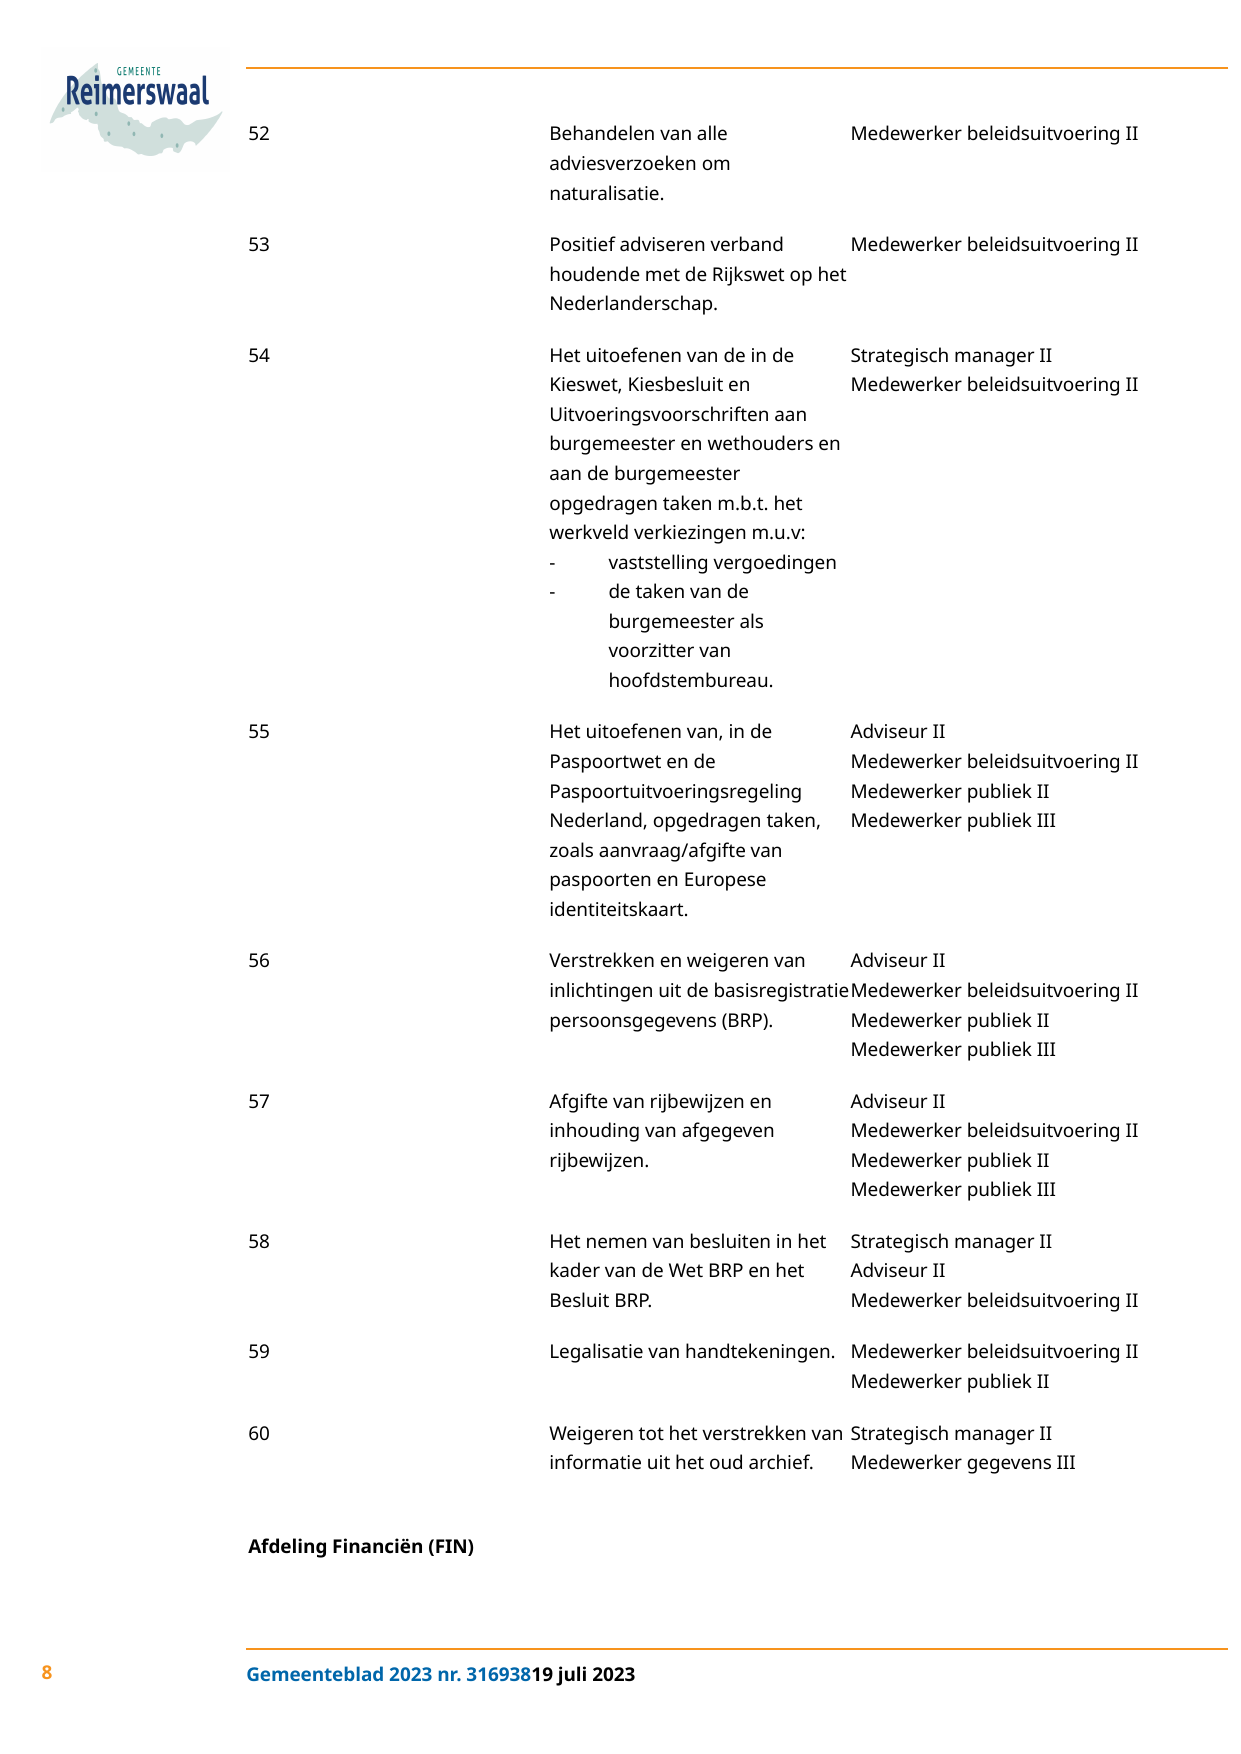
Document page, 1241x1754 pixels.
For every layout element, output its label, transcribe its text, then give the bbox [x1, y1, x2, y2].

table_cell 54 [248, 342, 549, 693]
table_cell [850, 205, 1152, 231]
table_cell 60 [248, 1420, 549, 1475]
table_cell Adviseur II Medewerker beleidsuitvoering II Medewerker publiek II Medewerker publiek III [850, 719, 1152, 922]
table_cell 55 [248, 719, 549, 922]
table_cell Positief adviseren verband houdende met de Rijkswet op het Nederlanderschap. [549, 231, 850, 316]
table_cell 53 [248, 231, 549, 316]
table_cell [248, 1394, 549, 1420]
table_cell [248, 693, 549, 719]
table_cell [248, 1475, 549, 1501]
table_cell Adviseur II Medewerker beleidsuitvoering II Medewerker publiek II Medewerker publiek III [850, 1088, 1152, 1202]
table_cell [850, 1475, 1152, 1501]
table_cell 56 [248, 948, 549, 1062]
table_cell [248, 316, 549, 342]
table_cell Strategisch manager II Medewerker beleidsuitvoering II [850, 342, 1152, 693]
table_cell Legalisatie van handtekeningen. [549, 1339, 850, 1394]
table_cell [248, 205, 549, 231]
table_cell 59 [248, 1339, 549, 1394]
table_cell Afgifte van rijbewijzen en inhouding van afgegeven rijbewijzen. [549, 1088, 850, 1202]
table_cell [549, 316, 850, 342]
table_cell [549, 922, 850, 948]
table_cell [549, 95, 850, 121]
table_cell [248, 1062, 549, 1088]
table_cell [850, 95, 1152, 121]
table_cell 57 [248, 1088, 549, 1202]
table_cell [850, 316, 1152, 342]
table_cell Medewerker beleidsuitvoering II Medewerker publiek II [850, 1339, 1152, 1394]
table_cell [248, 1313, 549, 1339]
table_cell Medewerker beleidsuitvoering II [850, 121, 1152, 205]
table_cell [549, 1313, 850, 1339]
table_cell [850, 1313, 1152, 1339]
table_cell [850, 922, 1152, 948]
table_cell [549, 1202, 850, 1228]
table_cell [248, 95, 549, 121]
table_cell [850, 1394, 1152, 1420]
table_cell [248, 922, 549, 948]
table_cell Strategisch manager II Medewerker gegevens III [850, 1420, 1152, 1475]
table_cell 58 [248, 1228, 549, 1313]
table_cell [248, 1202, 549, 1228]
table_cell Behandelen van alle adviesverzoeken om naturalisatie. [549, 121, 850, 205]
table_cell [850, 1202, 1152, 1228]
table_cell [549, 205, 850, 231]
table_cell [850, 693, 1152, 719]
table_cell [549, 1394, 850, 1420]
table_cell 52 [248, 121, 549, 205]
table_cell Verstrekken en weigeren van inlichtingen uit de basisregistratie persoonsgegevens (BRP). [549, 948, 850, 1062]
table_cell [549, 1475, 850, 1501]
table_cell [850, 1062, 1152, 1088]
table_cell Het uitoefenen van de in de Kieswet, Kiesbesluit en Uitvoeringsvoorschriften aan burgemeester en wethouders en aan de burgemeester opgedragen taken m.b.t. het werkveld verkiezingen m.u.v: vaststelling vergoedingen de taken van de burgemeester als voorzitter van hoofdstembureau. [549, 342, 850, 693]
table_cell Het uitoefenen van, in de Paspoortwet en de Paspoortuitvoeringsregeling Nederland, opgedragen taken, zoals aanvraag/afgifte van paspoorten en Europese identiteitskaart. [549, 719, 850, 922]
table_cell Het nemen van besluiten in het kader van de Wet BRP en het Besluit BRP. [549, 1228, 850, 1313]
picture [41, 47, 231, 172]
table_cell [549, 693, 850, 719]
table_cell Adviseur II Medewerker beleidsuitvoering II Medewerker publiek II Medewerker publiek III [850, 948, 1152, 1062]
table_cell Strategisch manager II Adviseur II Medewerker beleidsuitvoering II [850, 1228, 1152, 1313]
text Afdeling Financiën (FIN) [248, 1533, 1152, 1559]
table_cell Medewerker beleidsuitvoering II [850, 231, 1152, 316]
table_cell Weigeren tot het verstrekken van informatie uit het oud archief. [549, 1420, 850, 1475]
table_cell [549, 1062, 850, 1088]
